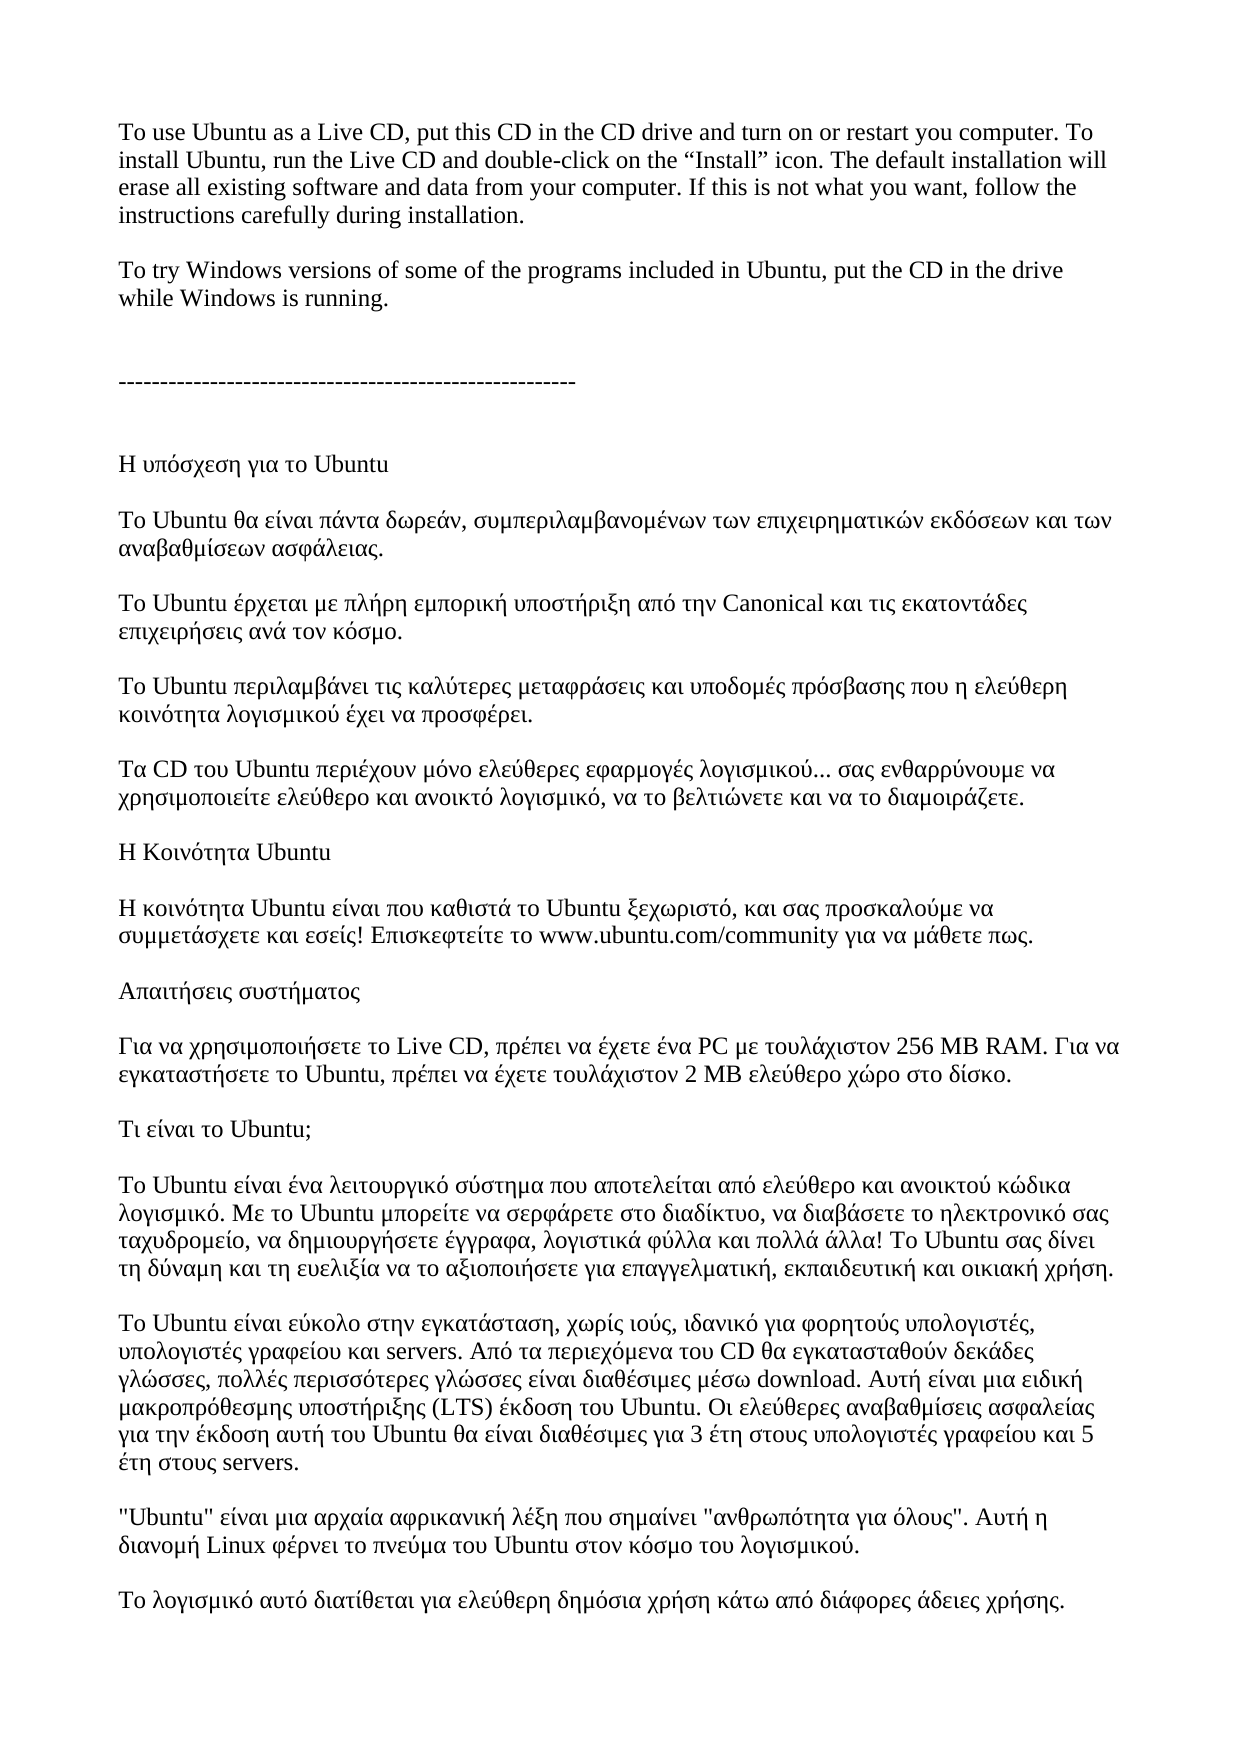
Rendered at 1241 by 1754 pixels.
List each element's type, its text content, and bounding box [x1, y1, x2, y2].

text Η κοινότητα Ubuntu είναι που καθιστά το Ubuntu ξεχωριστό, και σας προσκαλούμε να συμμετάσχετε και εσείς! Επισκεφτείτε το www.ubuntu.com/community για να μάθετε πως. [118, 894, 1122, 949]
text "Ubuntu" είναι μια αρχαία αφρικανική λέξη που σημαίνει "ανθρωπότητα για όλους". Αυτή η διανομή Linux φέρνει το πνεύμα του Ubuntu στον κόσμο του λογισμικού. [118, 1503, 1122, 1559]
text Απαιτήσεις συστήματος [118, 977, 1122, 1005]
text Το Ubuntu έρχεται με πλήρη εμπορική υποστήριξη από την Canonical και τις εκατοντάδες επιχειρήσεις ανά τον κόσμο. [118, 589, 1122, 644]
text To try Windows versions of some of the programs included in Ubuntu, put the CD in the drive while Windows is running. [118, 257, 1122, 312]
text Η υπόσχεση για το Ubuntu [118, 451, 1122, 478]
text Τα CD του Ubuntu περιέχουν μόνο ελεύθερες εφαρμογές λογισμικού... σας ενθαρρύνουμε να χρησιμοποιείτε ελεύθερο και ανοικτό λογισμικό, να το βελτιώνετε και να το διαμοιράζετε. [118, 755, 1122, 811]
text Το Ubuntu θα είναι πάντα δωρεάν, συμπεριλαμβανομένων των επιχειρηματικών εκδόσεων και των αναβαθμίσεων ασφάλειας. [118, 506, 1122, 561]
text Για να χρησιμοποιήσετε το Live CD, πρέπει να έχετε ένα PC με τουλάχιστον 256 ΜΒ RAM. Για να εγκαταστήσετε το Ubuntu, πρέπει να έχετε τουλάχιστον 2 ΜΒ ελεύθερο χώρο στο δίσκο. [118, 1032, 1122, 1088]
text Το Ubuntu είναι ένα λειτουργικό σύστημα που αποτελείται από ελεύθερο και ανοικτού κώδικα λογισμικό. Με το Ubuntu μπορείτε να σερφάρετε στο διαδίκτυο, να διαβάσετε το ηλεκτρονικό σας ταχυδρομείο, να δημιουργήσετε έγγραφα, λογιστικά φύλλα και πολλά άλλα! Το Ubuntu σας δίνει τη δύναμη και τη ευελιξία να το αξιοποιήσετε για επαγγελματική, εκπαιδευτική και οικιακή χρήση. [118, 1171, 1122, 1282]
text Το Ubuntu περιλαμβάνει τις καλύτερες μεταφράσεις και υποδομές πρόσβασης που η ελεύθερη κοινότητα λογισμικού έχει να προσφέρει. [118, 672, 1122, 728]
text Το Ubuntu είναι εύκολο στην εγκατάσταση, χωρίς ιούς, ιδανικό για φορητούς υπολογιστές, υπολογιστές γραφείου και servers. Από τα περιεχόμενα του CD θα εγκατασταθούν δεκάδες γλώσσες, πολλές περισσότερες γλώσσες είναι διαθέσιμες μέσω download. Αυτή είναι μια ειδική μακροπρόθεσμης υποστήριξης (LTS) έκδοση του Ubuntu. Οι ελεύθερες αναβαθμίσεις ασφαλείας για την έκδοση αυτή του Ubuntu θα είναι διαθέσιμες για 3 έτη στους υπολογιστές γραφείου και 5 έτη στους servers. [118, 1309, 1122, 1476]
text ------------------------------------------------------- [118, 367, 1122, 395]
text To use Ubuntu as a Live CD, put this CD in the CD drive and turn on or restart you computer. To install Ubuntu, run the Live CD and double-click on the “Install” icon. The default installation will erase all existing software and data from your computer. If this is not what you want, follow the instructions carefully during installation. [118, 118, 1122, 229]
text Τι είναι το Ubuntu; [118, 1116, 1122, 1143]
text Το λογισμικό αυτό διατίθεται για ελεύθερη δημόσια χρήση κάτω από διάφορες άδειες χρήσης. [118, 1587, 1122, 1614]
text Η Κοινότητα Ubuntu [118, 838, 1122, 866]
